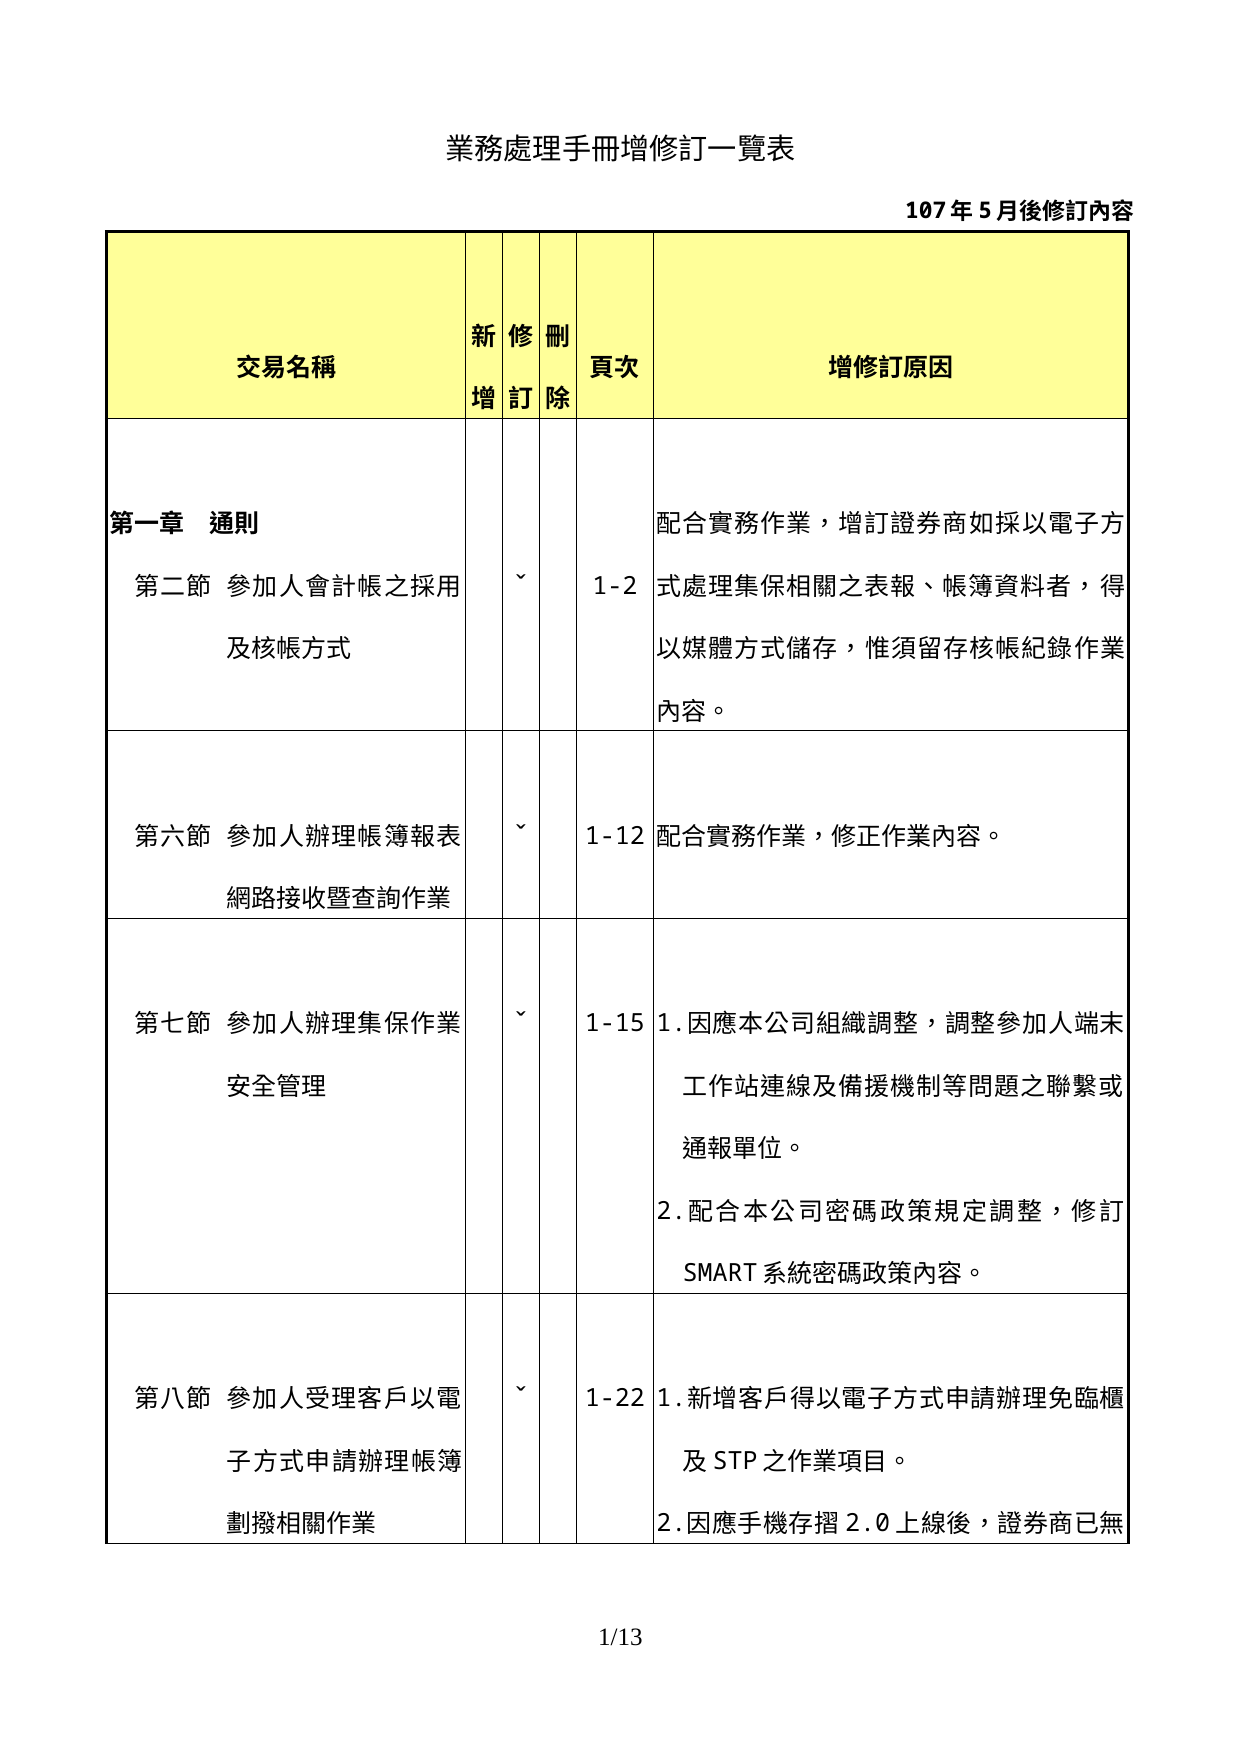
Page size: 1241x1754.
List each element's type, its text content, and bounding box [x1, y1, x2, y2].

table_cell 第六節 參加人辦理帳簿報表網路接收暨查詢作業 [108, 731, 465, 918]
table_cell [540, 1294, 576, 1543]
table_cell 1-22 [577, 1294, 653, 1543]
table_cell [540, 419, 576, 730]
table_header 增修訂原因 [654, 233, 1127, 418]
table_cell [466, 919, 502, 1293]
table_cell 第七節 參加人辦理集保作業安全管理 [108, 919, 465, 1293]
table_cell ˇ [503, 1294, 539, 1543]
table_header 新增 [466, 233, 502, 418]
table_header 頁次 [577, 233, 653, 418]
table_cell [466, 731, 502, 918]
table_cell ˇ [503, 731, 539, 918]
table_header 交易名稱 [108, 233, 465, 418]
table_cell 第一章 通則 第二節 參加人會計帳之採用及核帳方式 [108, 419, 465, 730]
table_cell [540, 919, 576, 1293]
table_cell [466, 1294, 502, 1543]
table_cell 1-15 [577, 919, 653, 1293]
text 業務處理手冊增修訂一覽表 [106, 105, 1134, 168]
table_header 修訂 [503, 233, 539, 418]
table_cell 1.新增客戶得以電子方式申請辦理免臨櫃及STP之作業項目。 2.因應手機存摺2.0上線後，證券商已無 [654, 1294, 1127, 1543]
table_cell 1.因應本公司組織調整，調整參加人端末工作站連線及備援機制等問題之聯繫或通報單位。 2.配合本公司密碼政策規定調整，修訂SMART系統密碼政策內容。 [654, 919, 1127, 1293]
table_cell 1-2 [577, 419, 653, 730]
table_header 刪除 [540, 233, 576, 418]
table_cell 配合實務作業，修正作業內容。 [654, 731, 1127, 918]
table_cell [540, 731, 576, 918]
table_cell [466, 419, 502, 730]
table_cell 1-12 [577, 731, 653, 918]
table_cell ˇ [503, 919, 539, 1293]
table_cell ˇ [503, 419, 539, 730]
table_cell 配合實務作業，增訂證券商如採以電子方式處理集保相關之表報、帳簿資料者，得以媒體方式儲存，惟須留存核帳紀錄作業內容。 [654, 419, 1127, 730]
table_cell 第八節 參加人受理客戶以電子方式申請辦理帳簿劃撥相關作業 [108, 1294, 465, 1543]
text 107年5月後修訂內容 [106, 168, 1134, 230]
